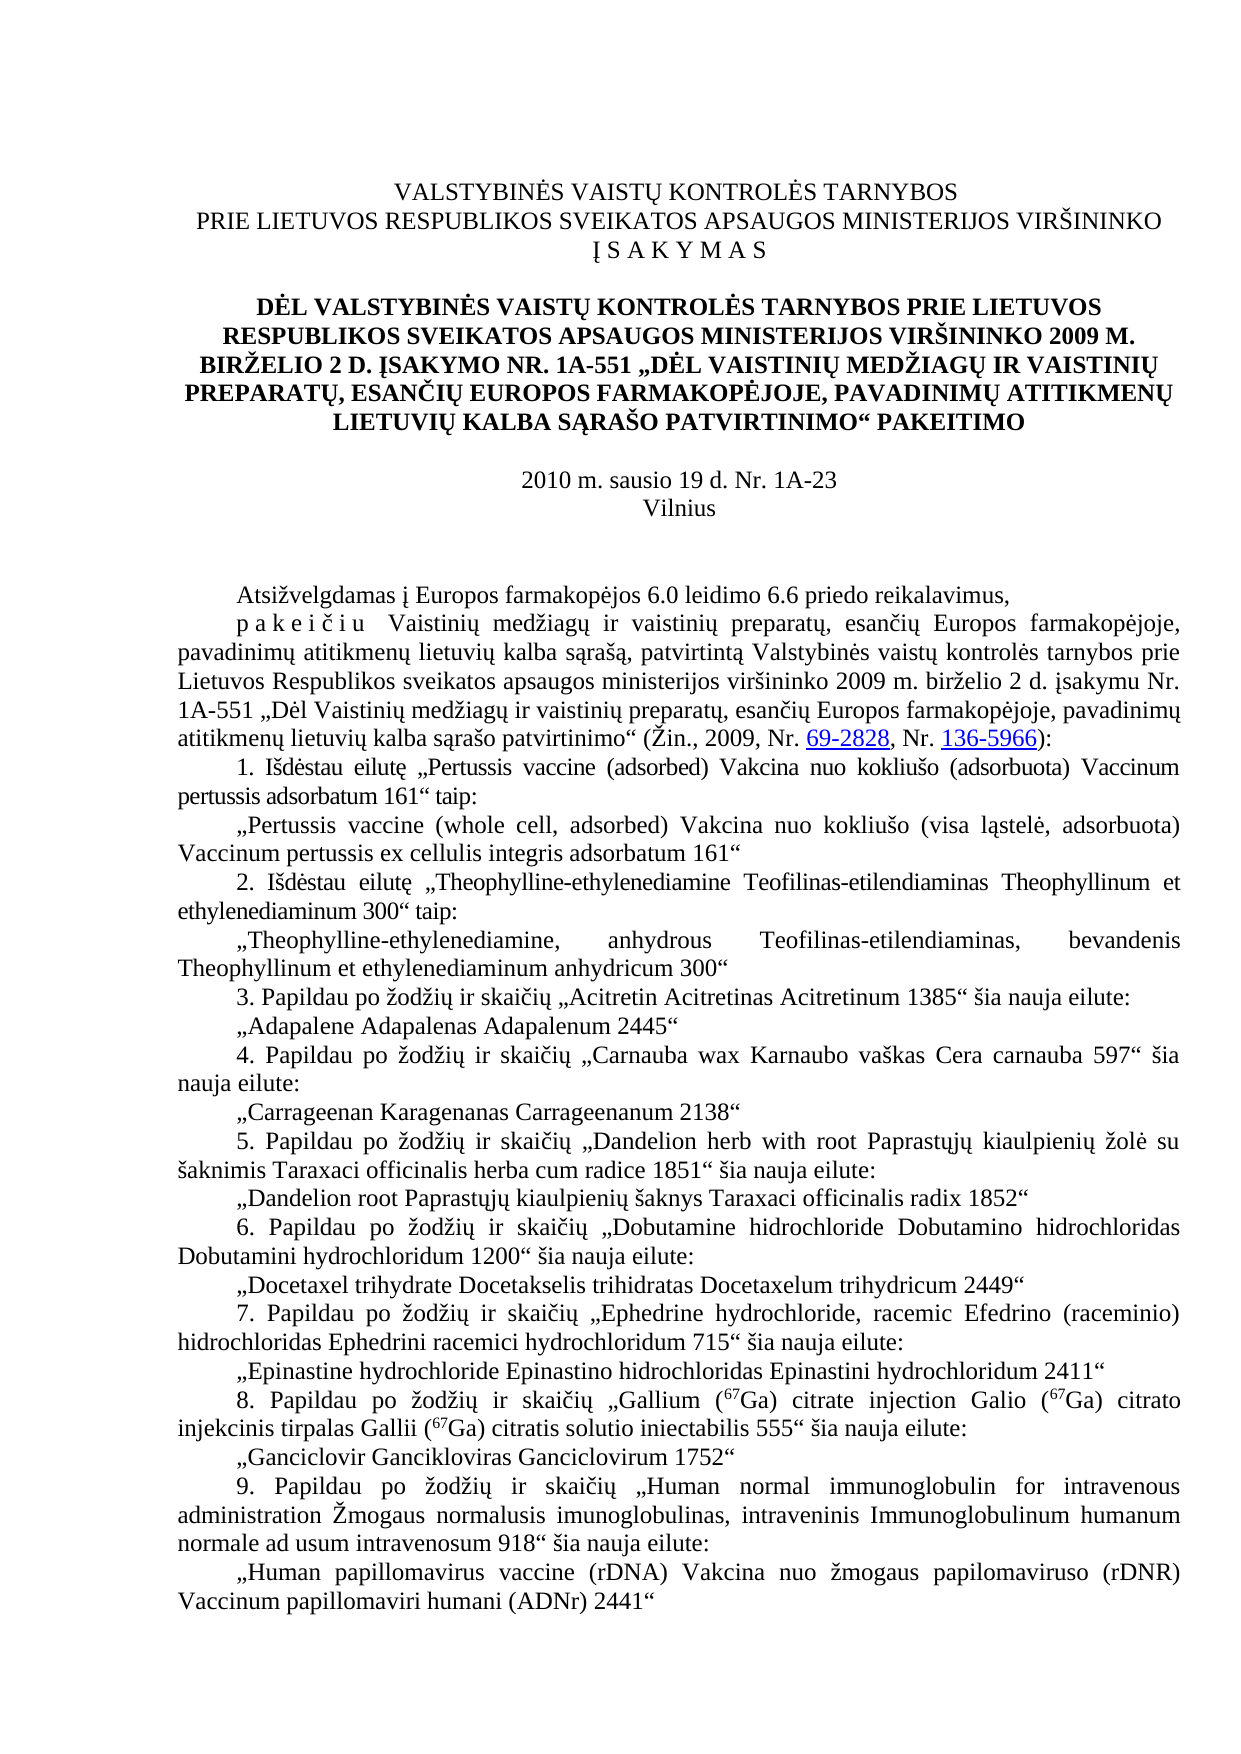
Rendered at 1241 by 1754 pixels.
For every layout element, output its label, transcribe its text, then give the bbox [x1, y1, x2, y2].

text VALSTYBINĖS VAISTŲ KONTROLĖS TARNYBOS [177, 177, 1181, 206]
text „Theophylline-ethylenediamine, anhydrous Teofilinas-etilendiaminas, bevandenis Theophyllinum et ethylenediaminum anhydricum 300“ [177, 925, 1181, 982]
text 1. Išdėstau eilutę „Pertussis vaccine (adsorbed) Vakcina nuo kokliušo (adsorbuota) Vaccinum pertussis adsorbatum 161“ taip: [177, 752, 1181, 810]
text Vilnius [177, 493, 1181, 522]
text „Ganciclovir Gancikloviras Ganciclovirum 1752“ [177, 1442, 1181, 1471]
text PRIE LIETUVOS RESPUBLIKOS SVEIKATOS APSAUGOS MINISTERIJOS VIRŠININKO [177, 206, 1181, 235]
text „Epinastine hydrochloride Epinastino hidrochloridas Epinastini hydrochloridum 2411“ [177, 1356, 1181, 1385]
text 9. Papildau po žodžių ir skaičių „Human normal immunoglobulin for intravenous administration Žmogaus normalusis imunoglobulinas, intraveninis Immunoglobulinum humanum normale ad usum intravenosum 918“ šia nauja eilute: [177, 1471, 1181, 1557]
text 8. Papildau po žodžių ir skaičių „Gallium (67Ga) citrate injection Galio (67Ga) citrato injekcinis tirpalas Gallii (67Ga) citratis solutio iniectabilis 555“ šia nauja eilute: [177, 1385, 1181, 1442]
text 6. Papildau po žodžių ir skaičių „Dobutamine hidrochloride Dobutamino hidrochloridas Dobutamini hydrochloridum 1200“ šia nauja eilute: [177, 1212, 1181, 1270]
text 2010 m. sausio 19 d. Nr. 1A-23 [177, 465, 1181, 493]
text 7. Papildau po žodžių ir skaičių „Ephedrine hydrochloride, racemic Efedrino (raceminio) hidrochloridas Ephedrini racemici hydrochloridum 715“ šia nauja eilute: [177, 1298, 1181, 1356]
text 4. Papildau po žodžių ir skaičių „Carnauba wax Karnaubo vaškas Cera carnauba 597“ šia nauja eilute: [177, 1040, 1181, 1097]
text ĮSAKYMAS [177, 235, 1181, 263]
text DĖL VALSTYBINĖS VAISTŲ KONTROLĖS TARNYBOS PRIE LIETUVOS RESPUBLIKOS SVEIKATOS APSAUGOS MINISTERIJOS VIRŠININKO 2009 M. BIRŽELIO 2 D. ĮSAKYMO Nr. 1A-551 „DĖL VAISTINIŲ MEDŽIAGŲ IR VAISTINIŲ PREPARATŲ, ESANČIŲ EUROPOS FARMAKOPĖJOJE, PAVADINIMŲ ATITIKMENŲ LIETUVIŲ KALBA SĄRAŠO PATVIRTINIMO“ PAKEITIMO [177, 292, 1181, 436]
text „Docetaxel trihydrate Docetakselis trihidratas Docetaxelum trihydricum 2449“ [177, 1270, 1181, 1298]
text „Human papillomavirus vaccine (rDNA) Vakcina nuo žmogaus papilomaviruso (rDNR) Vaccinum papillomaviri humani (ADNr) 2441“ [177, 1557, 1181, 1615]
text „Carrageenan Karagenanas Carrageenanum 2138“ [177, 1097, 1181, 1126]
text Atsižvelgdamas į Europos farmakopėjos 6.0 leidimo 6.6 priedo reikalavimus, [177, 580, 1181, 608]
text 2. Išdėstau eilutę „Theophylline-ethylenediamine Teofilinas-etilendiaminas Theophyllinum et ethylenediaminum 300“ taip: [177, 867, 1181, 925]
text 3. Papildau po žodžių ir skaičių „Acitretin Acitretinas Acitretinum 1385“ šia nauja eilute: [177, 982, 1181, 1011]
text „Pertussis vaccine (whole cell, adsorbed) Vakcina nuo kokliušo (visa ląstelė, adsorbuota) Vaccinum pertussis ex cellulis integris adsorbatum 161“ [177, 810, 1181, 867]
text „Dandelion root Paprastųjų kiaulpienių šaknys Taraxaci officinalis radix 1852“ [177, 1183, 1181, 1212]
text „Adapalene Adapalenas Adapalenum 2445“ [177, 1011, 1181, 1040]
text 5. Papildau po žodžių ir skaičių „Dandelion herb with root Paprastųjų kiaulpienių žolė su šaknimis Taraxaci officinalis herba cum radice 1851“ šia nauja eilute: [177, 1126, 1181, 1183]
text pakeičiu Vaistinių medžiagų ir vaistinių preparatų, esančių Europos farmakopėjoje, pavadinimų atitikmenų lietuvių kalba sąrašą, patvirtintą Valstybinės vaistų kontrolės tarnybos prie Lietuvos Respublikos sveikatos apsaugos ministerijos viršininko 2009 m. birželio 2 d. įsakymu Nr. 1A-551 „Dėl Vaistinių medžiagų ir vaistinių preparatų, esančių Europos farmakopėjoje, pavadinimų atitikmenų lietuvių kalba sąrašo patvirtinimo“ (Žin., 2009, Nr. 69-2828, Nr. 136-5966): [177, 608, 1181, 752]
